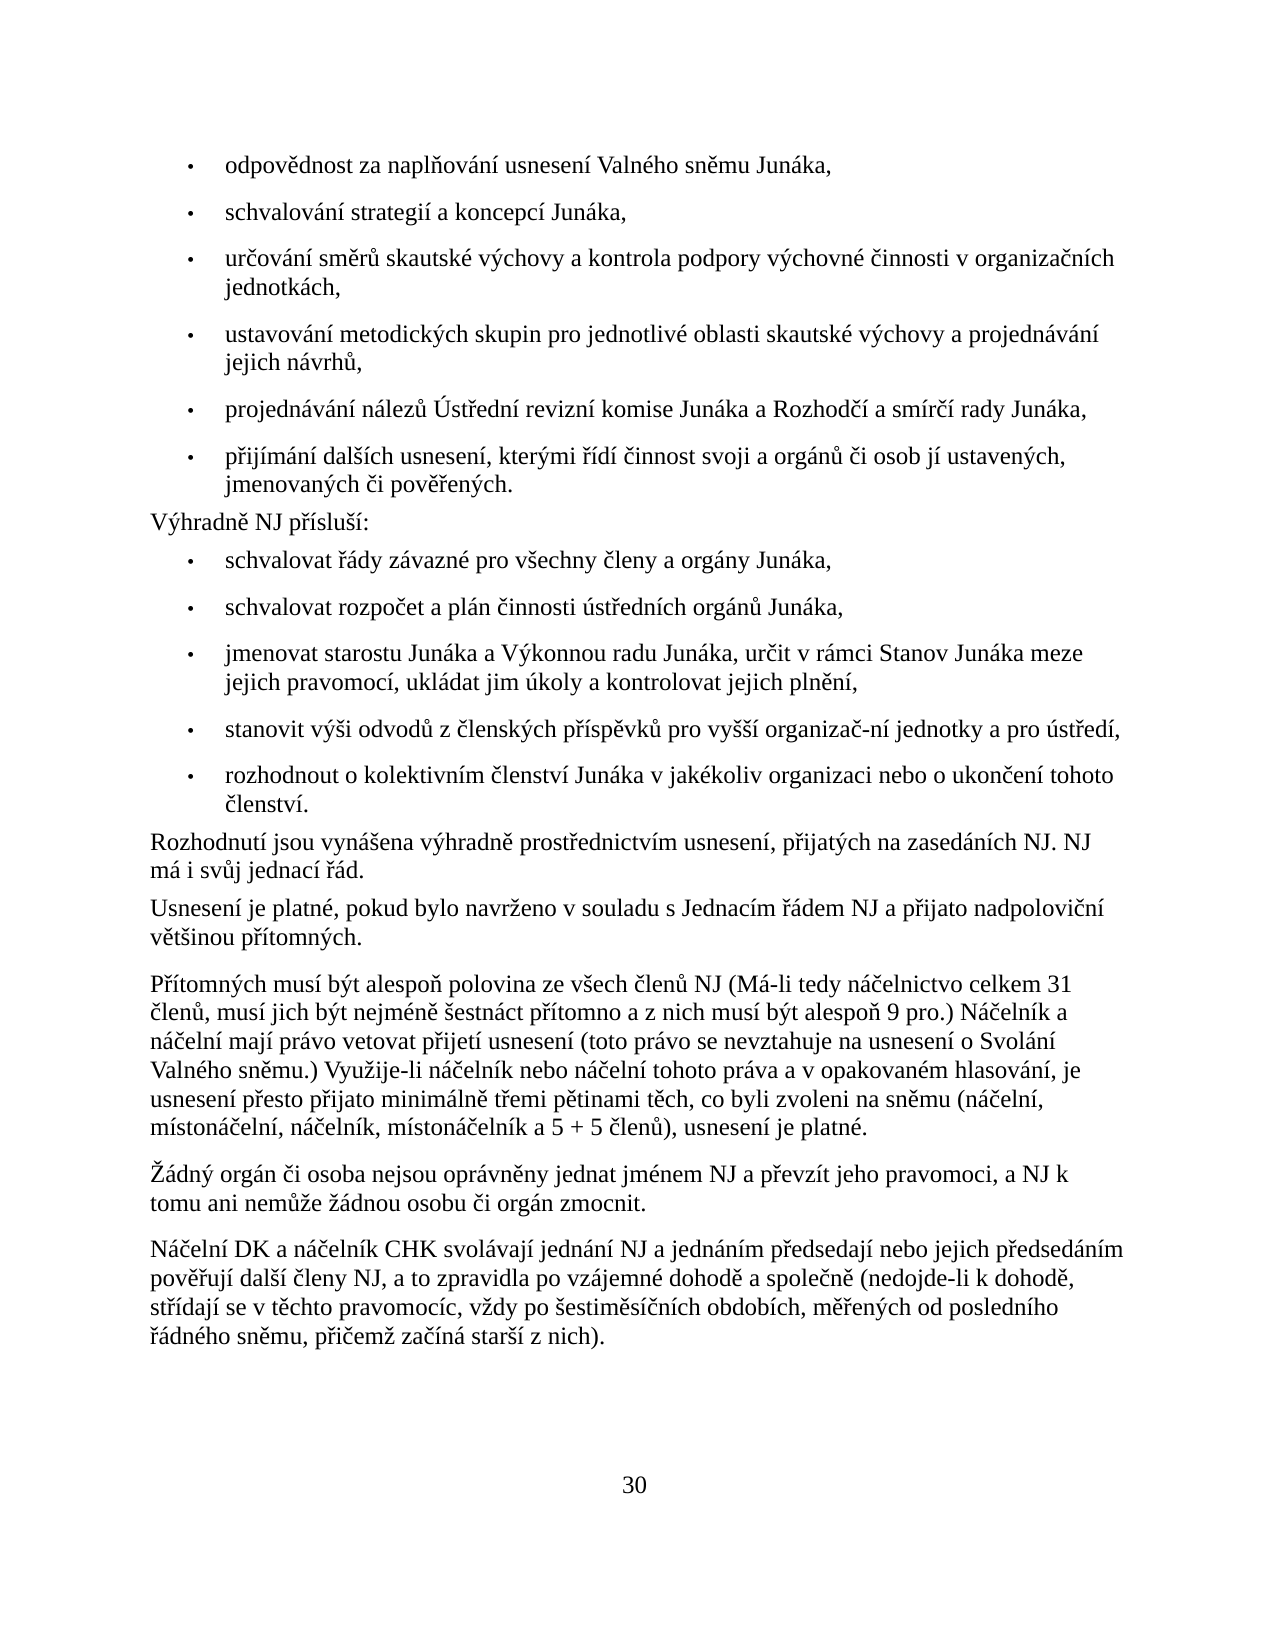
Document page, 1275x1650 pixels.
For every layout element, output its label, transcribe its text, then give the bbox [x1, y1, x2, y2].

list odpovědnost za naplňování usnesení Valného sněmu Junáka, [187, 150, 1125, 179]
list stanovit výši odvodů z členských příspěvků pro vyšší organizač-ní jednotky a pro ústředí, [187, 714, 1125, 742]
text Výhradně NJ přísluší: [150, 507, 1125, 536]
text Náčelní DK a náčelník CHK svolávají jednání NJ a jednáním předsedají nebo jejich předsedáním pověřují další členy NJ, a to zpravidla po vzájemné dohodě a společně (nedojde-li k dohodě, střídají se v těchto pravomocíc, vždy po šestiměsíčních obdobích, měřených od posledního řádného sněmu, přičemž začíná starší z nich). [150, 1234, 1125, 1349]
list jmenovat starostu Junáka a Výkonnou radu Junáka, určit v rámci Stanov Junáka meze jejich pravomocí, ukládat jim úkoly a kontrolovat jejich plnění, [187, 638, 1125, 696]
list projednávání nálezů Ústřední revizní komise Junáka a Rozhodčí a smírčí rady Junáka, [187, 394, 1125, 423]
text Přítomných musí být alespoň polovina ze všech členů NJ (Má-li tedy náčelnictvo celkem 31 členů, musí jich být nejméně šestnáct přítomno a z nich musí být alespoň 9 pro.) Náčelník a náčelní mají právo vetovat přijetí usnesení (toto právo se nevztahuje na usnesení o Svolání Valného sněmu.) Využije-li náčelník nebo náčelní tohoto práva a v opakovaném hlasování, je usnesení přesto přijato minimálně třemi pětinami těch, co byli zvoleni na sněmu (náčelní, místonáčelní, náčelník, místonáčelník a 5 + 5 členů), usnesení je platné. [150, 969, 1125, 1141]
text Rozhodnutí jsou vynášena výhradně prostřednictvím usnesení, přijatých na zasedáních NJ. NJ má i svůj jednací řád. [150, 827, 1125, 884]
list ustavování metodických skupin pro jednotlivé oblasti skautské výchovy a projednávání jejich návrhů, [187, 319, 1125, 376]
list určování směrů skautské výchovy a kontrola podpory výchovné činnosti v organizačních jednotkách, [187, 243, 1125, 301]
list rozhodnout o kolektivním členství Junáka v jakékoliv organizaci nebo o ukončení tohoto členství. [187, 760, 1125, 818]
text Usnesení je platné, pokud bylo navrženo v souladu s Jednacím řádem NJ a přijato nadpoloviční většinou přítomných. [150, 893, 1125, 951]
list schvalovat řády závazné pro všechny členy a orgány Junáka, [187, 545, 1125, 574]
list schvalovat rozpočet a plán činnosti ústředních orgánů Junáka, [187, 592, 1125, 620]
list přijímání dalších usnesení, kterými řídí činnost svoji a orgánů či osob jí ustavených, jmenovaných či pověřených. [187, 441, 1125, 498]
list schvalování strategií a koncepcí Junáka, [187, 197, 1125, 225]
text Žádný orgán či osoba nejsou oprávněny jednat jménem NJ a převzít jeho pravomoci, a NJ k tomu ani nemůže žádnou osobu či orgán zmocnit. [150, 1159, 1125, 1217]
